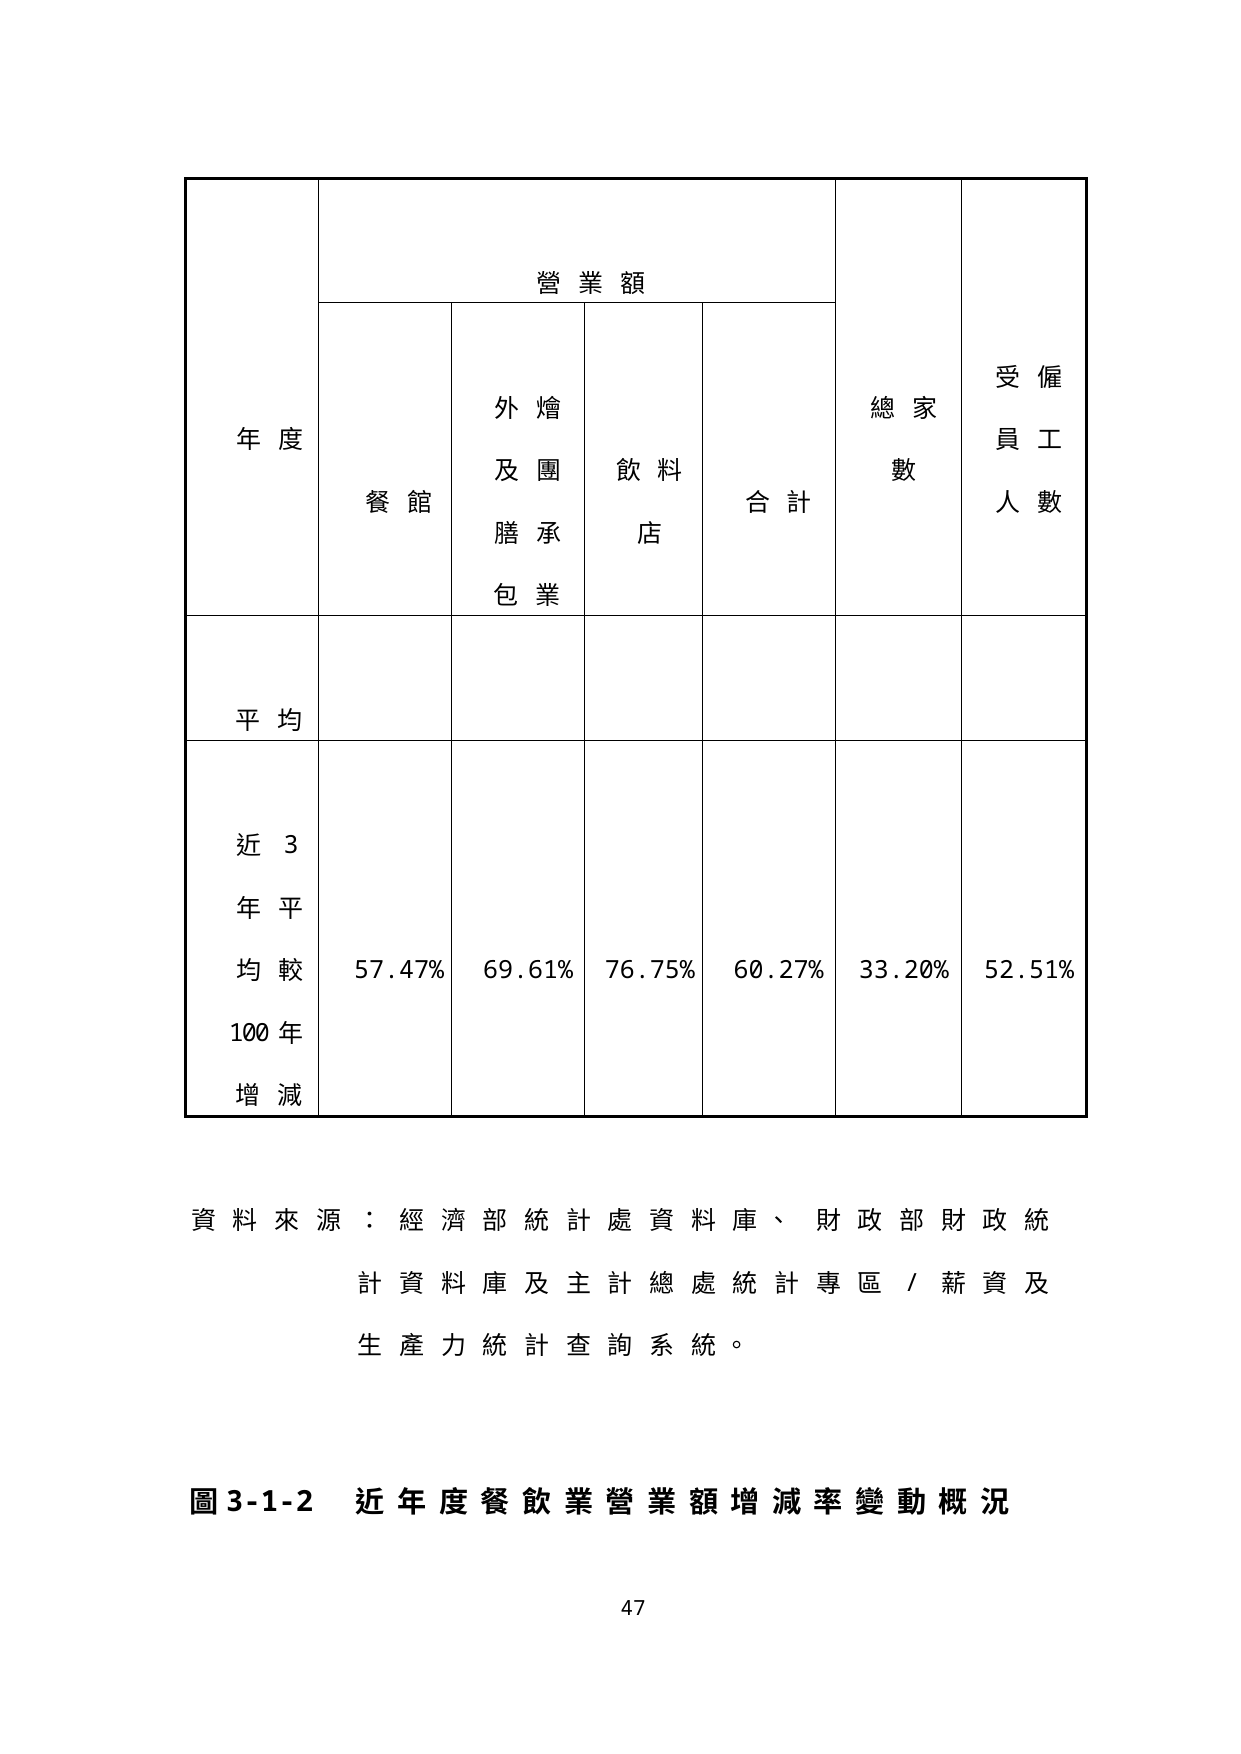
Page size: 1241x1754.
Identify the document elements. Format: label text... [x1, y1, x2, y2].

table_cell 外燴及團膳承包業 [452, 303, 584, 615]
table_cell 57.47% [319, 741, 451, 1115]
table_cell 33.20% [836, 741, 961, 1115]
table_header 年度 [187, 180, 318, 615]
table_cell 平均 [187, 616, 318, 740]
table_cell 60.27% [703, 741, 835, 1115]
table_cell [585, 616, 702, 740]
table_cell 飲料店 [585, 303, 702, 615]
table_cell 52.51% [962, 741, 1085, 1115]
table_cell 餐館 [319, 303, 451, 615]
table_cell 69.61% [452, 741, 584, 1115]
table_header 營業額 [319, 180, 835, 302]
table_header 總家數 [836, 180, 961, 615]
table_cell [962, 616, 1085, 740]
table_cell [452, 616, 584, 740]
table_header 受僱員工 人數 [962, 180, 1085, 615]
table_cell 76.75% [585, 741, 702, 1115]
table_cell [836, 616, 961, 740]
table_cell [703, 616, 835, 740]
table_cell 合計 [703, 303, 835, 615]
table_cell [319, 616, 451, 740]
text 圖3-1-2 近年度餐飲業營業額增減率變動概況 [183, 1427, 1058, 1552]
table_cell 近3年平均較100年增減 [187, 741, 318, 1115]
text 資料來源：經濟部統計處資料庫、財政部財政統計資料庫及主計總處統計專區/薪資及生產力統計查詢系統。 [183, 1177, 1058, 1365]
